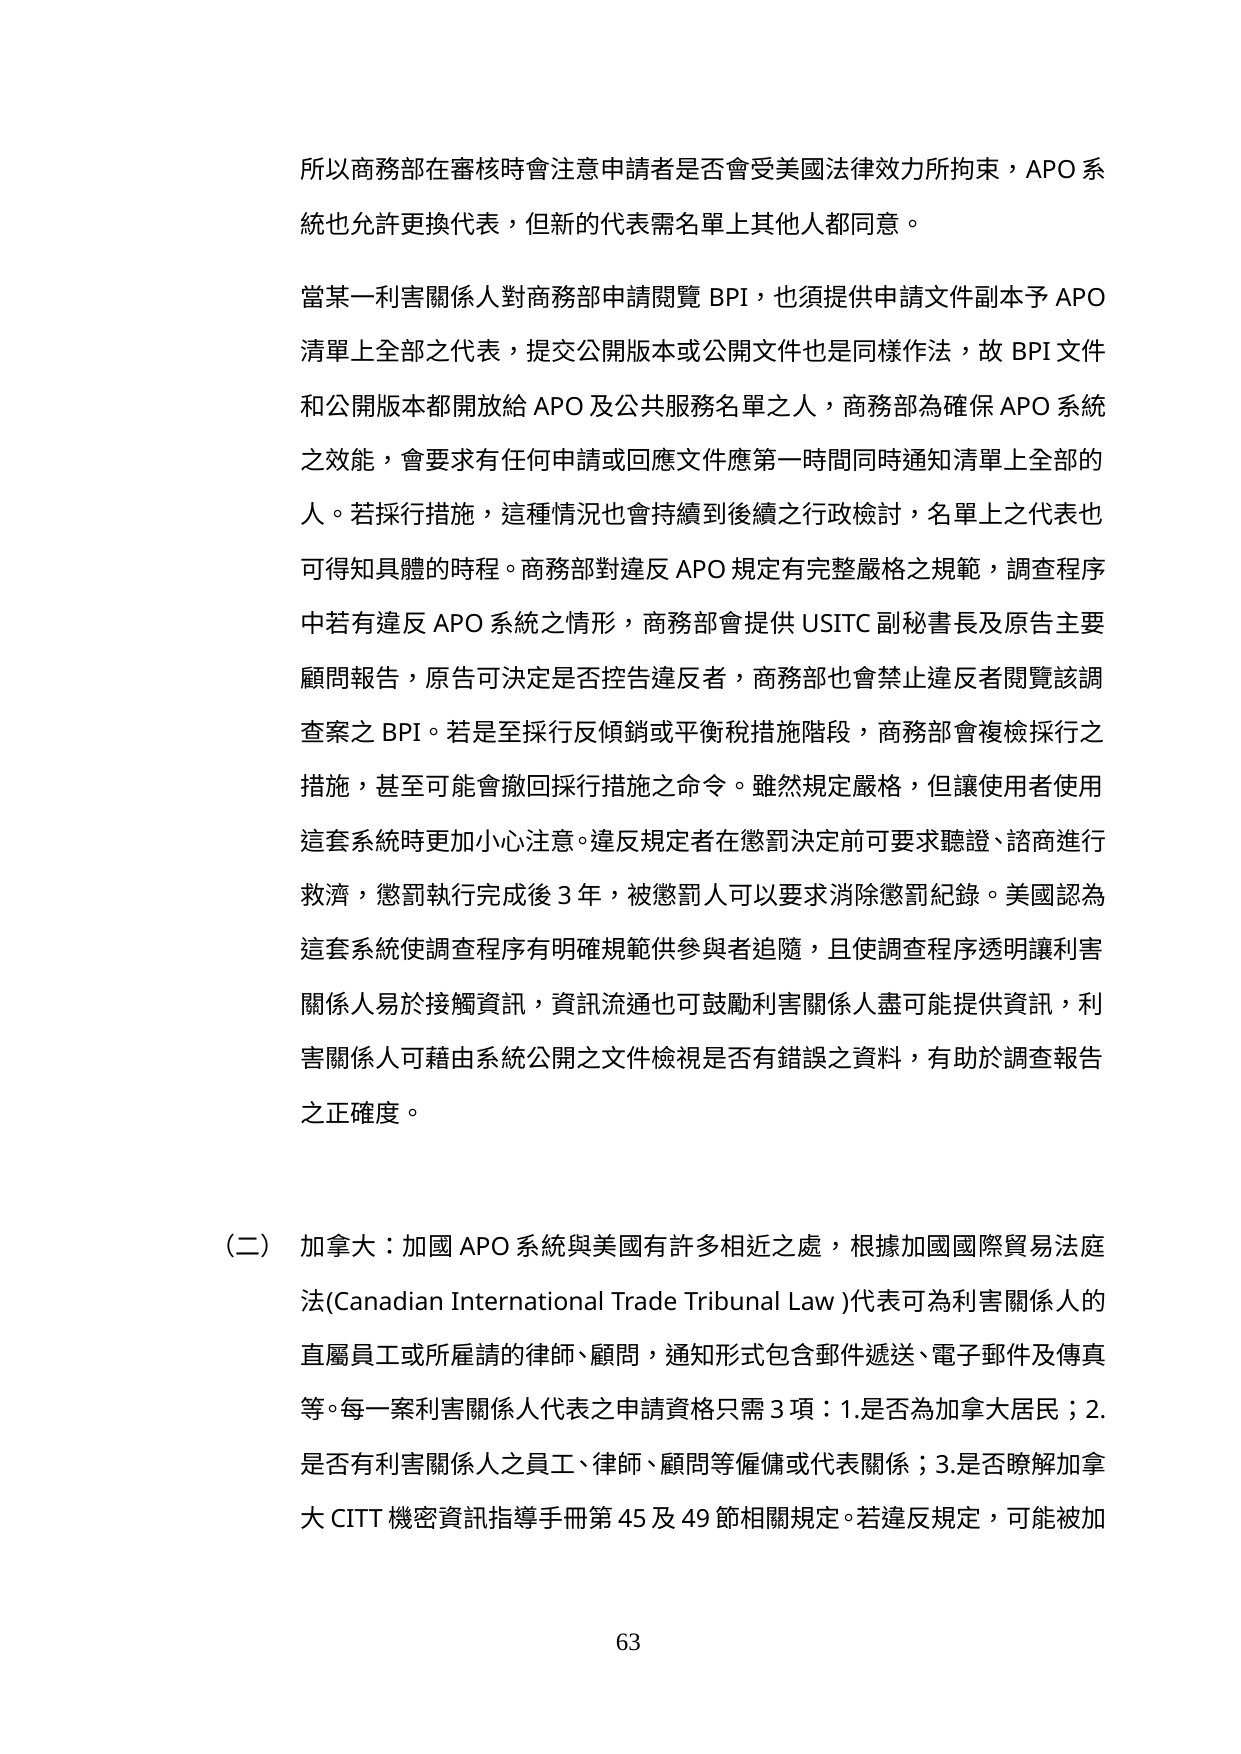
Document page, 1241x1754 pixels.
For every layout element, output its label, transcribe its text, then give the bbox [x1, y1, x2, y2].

list 所以商務部在審核時會注意申請者是否會受美國法律效力所拘束，APO系統也允許更換代表，但新的代表需名單上其他人都同意。 [210, 150, 1106, 241]
list 加拿大：加國APO系統與美國有許多相近之處，根據加國國際貿易法庭法(Canadian International Trade Tribunal Law )代表可為利害關係人的直屬員工或所雇請的律師、顧問，通知形式包含郵件遞送、電子郵件及傳真等。每一案利害關係人代表之申請資格只需3項：1.是否為加拿大居民；2.是否有利害關係人之員工、律師、顧問等僱傭或代表關係；3.是否瞭解加拿大CITT機密資訊指導手冊第45及49節相關規定。若違反規定，可能被加 [210, 1227, 1106, 1535]
text 當某一利害關係人對商務部申請閱覽BPI，也須提供申請文件副本予APO清單上全部之代表，提交公開版本或公開文件也是同樣作法，故BPI文件和公開版本都開放給APO及公共服務名單之人，商務部為確保APO系統之效能，會要求有任何申請或回應文件應第一時間同時通知清單上全部的人。若採行措施，這種情況也會持續到後續之行政檢討，名單上之代表也可得知具體的時程。商務部對違反APO規定有完整嚴格之規範，調查程序中若有違反APO系統之情形，商務部會提供USITC副秘書長及原告主要顧問報告，原告可決定是否控告違反者，商務部也會禁止違反者閱覽該調查案之BPI。若是至採行反傾銷或平衡稅措施階段，商務部會複檢採行之措施，甚至可能會撤回採行措施之命令。雖然規定嚴格，但讓使用者使用這套系統時更加小心注意。違反規定者在懲罰決定前可要求聽證、諮商進行救濟，懲罰執行完成後3年，被懲罰人可以要求消除懲罰紀錄。美國認為這套系統使調查程序有明確規範供參與者追隨，且使調查程序透明讓利害關係人易於接觸資訊，資訊流通也可鼓勵利害關係人盡可能提供資訊，利害關係人可藉由系統公開之文件檢視是否有錯誤之資料，有助於調查報告之正確度。 [300, 277, 1106, 1129]
